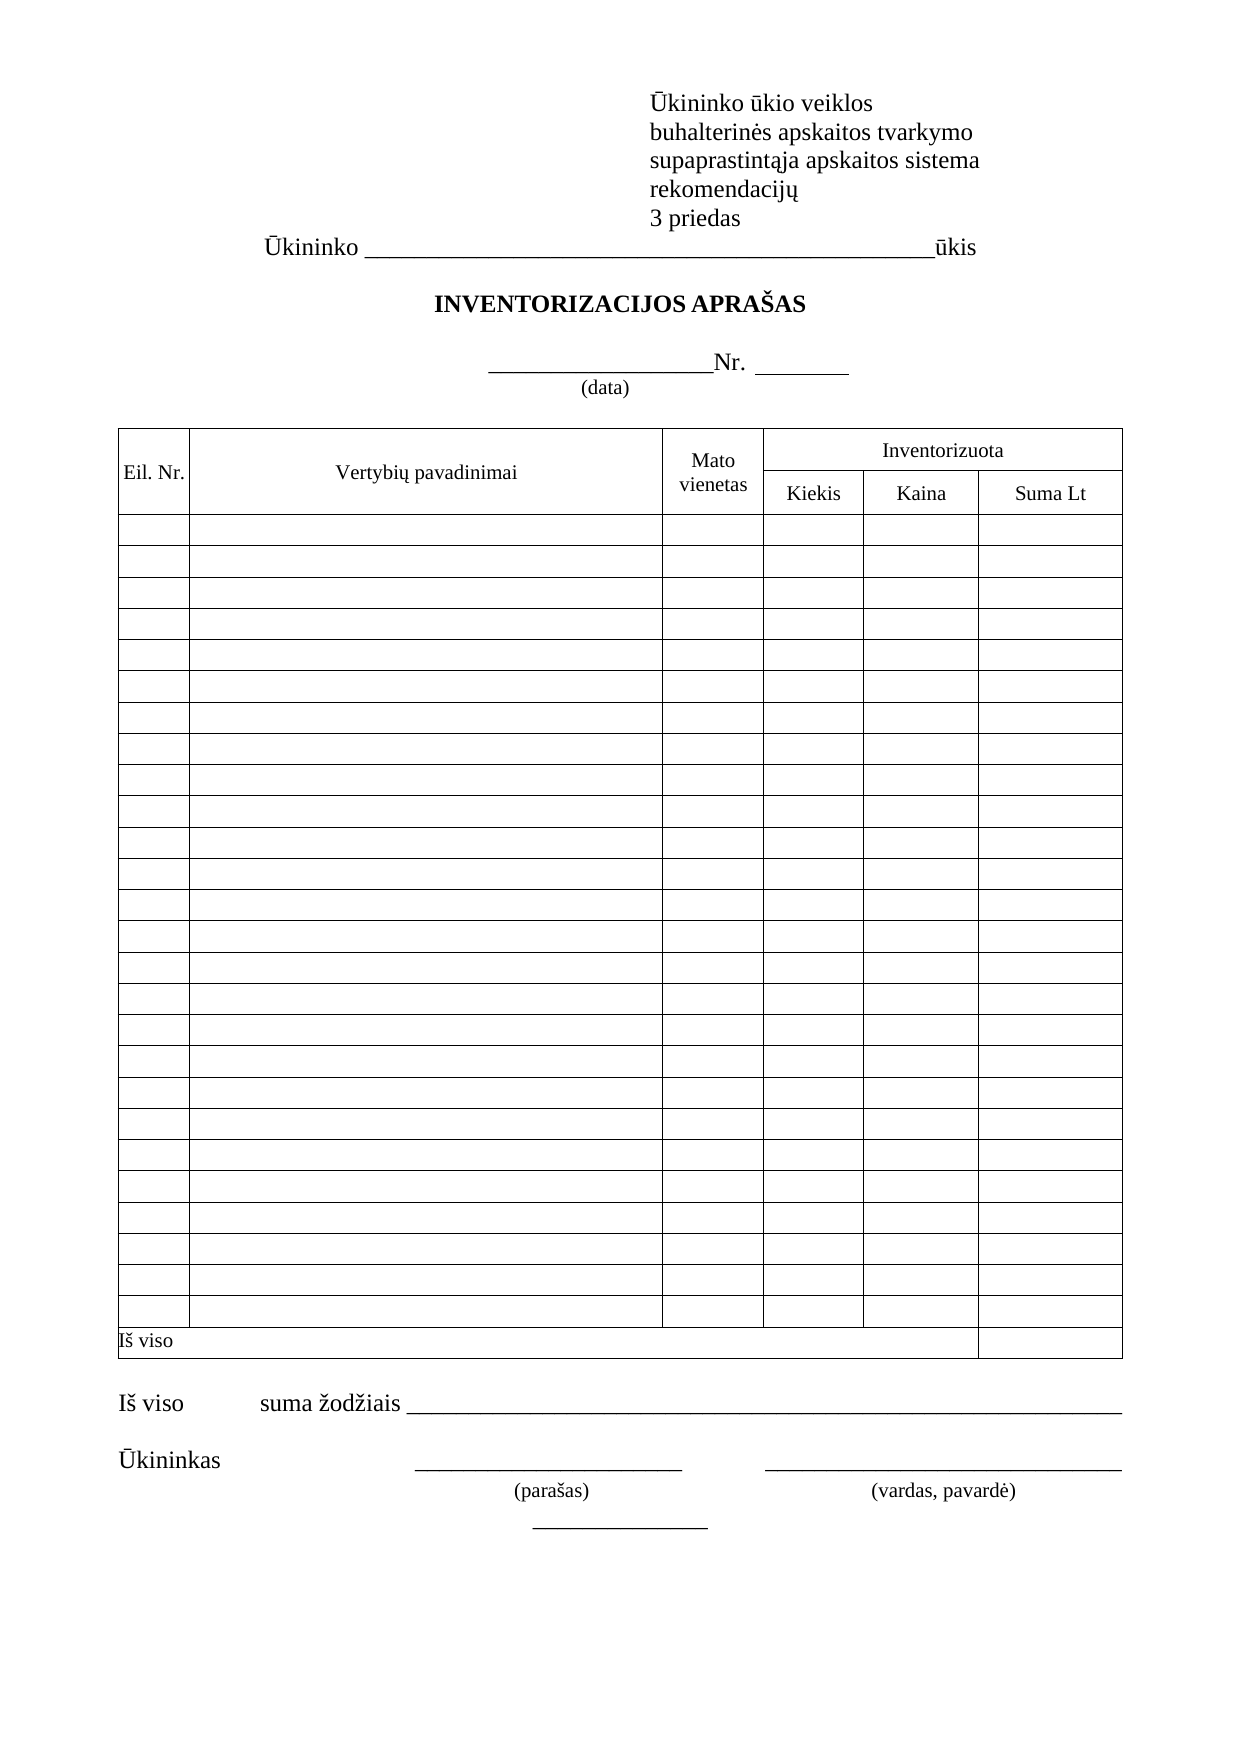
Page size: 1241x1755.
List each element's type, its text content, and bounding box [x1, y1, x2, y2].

table_cell [764, 609, 863, 639]
text 3 priedas [118, 203, 1122, 232]
table_cell [764, 1140, 863, 1170]
text Ūkininko ūkis [118, 232, 1122, 260]
table_cell [979, 1234, 1122, 1264]
table_cell [764, 953, 863, 983]
table_cell [190, 859, 662, 889]
table_cell [119, 1203, 189, 1233]
table_cell [864, 921, 978, 952]
table_cell [864, 765, 978, 795]
table_header Mato vienetas [663, 429, 763, 514]
table_cell [663, 828, 763, 858]
table_cell [663, 1046, 763, 1077]
table_cell [979, 1078, 1122, 1108]
table_cell [864, 1015, 978, 1045]
text (data) [118, 375, 1122, 399]
table_cell [764, 765, 863, 795]
table_cell [663, 671, 763, 702]
table_cell [119, 671, 189, 702]
table_cell [979, 703, 1122, 733]
table_cell [190, 921, 662, 952]
table_cell [663, 1203, 763, 1233]
table_cell [119, 640, 189, 670]
table_cell [119, 1171, 189, 1202]
table_cell [979, 1265, 1122, 1295]
table_cell [190, 1203, 662, 1233]
table_cell [190, 1109, 662, 1139]
table_cell [764, 578, 863, 608]
table_cell [119, 1140, 189, 1170]
table_cell [864, 609, 978, 639]
table_cell [190, 640, 662, 670]
table_cell [190, 515, 662, 545]
table_cell [663, 765, 763, 795]
table_cell [663, 984, 763, 1014]
table_cell [663, 921, 763, 952]
table_cell [864, 828, 978, 858]
table_cell [979, 1109, 1122, 1139]
text ______________ [118, 1503, 1122, 1531]
table_cell [764, 1296, 863, 1327]
table_cell [190, 1078, 662, 1108]
table_cell [190, 734, 662, 764]
table_cell [190, 671, 662, 702]
table_cell [979, 765, 1122, 795]
table_cell [663, 703, 763, 733]
table_cell [663, 1140, 763, 1170]
table_cell [190, 1140, 662, 1170]
table_cell [764, 515, 863, 545]
table_cell [663, 609, 763, 639]
table_cell [864, 890, 978, 920]
table_cell [864, 1234, 978, 1264]
text Ūkininkas [118, 1445, 1122, 1474]
table_cell [764, 640, 863, 670]
table_cell [979, 515, 1122, 545]
table_cell [864, 796, 978, 827]
table_cell [764, 703, 863, 733]
table_cell [764, 1046, 863, 1077]
table_cell [979, 1140, 1122, 1170]
table_cell [979, 546, 1122, 577]
table_cell [119, 1046, 189, 1077]
table_cell [663, 640, 763, 670]
table_cell [663, 859, 763, 889]
table_cell [979, 890, 1122, 920]
table_cell [190, 1296, 662, 1327]
table_cell [864, 1109, 978, 1139]
table_cell [190, 703, 662, 733]
text Ūkininko ūkio veiklos [649, 88, 1122, 117]
table_cell [190, 796, 662, 827]
text (parašas) (vardas, pavardė) [118, 1474, 1122, 1503]
table_cell [663, 1171, 763, 1202]
table_cell [979, 1046, 1122, 1077]
table_cell [979, 640, 1122, 670]
table_cell [663, 890, 763, 920]
table_cell [864, 984, 978, 1014]
table_cell [764, 984, 863, 1014]
table_cell [190, 1015, 662, 1045]
table_cell [119, 546, 189, 577]
table_cell [663, 1296, 763, 1327]
table_cell [663, 1109, 763, 1139]
table_cell [663, 515, 763, 545]
table_header Vertybių pavadinimai [190, 429, 662, 514]
table_cell [663, 578, 763, 608]
table_cell [663, 1015, 763, 1045]
table_cell [119, 1015, 189, 1045]
table_cell [764, 546, 863, 577]
table_cell [663, 1078, 763, 1108]
table_cell [663, 546, 763, 577]
table_cell [190, 1171, 662, 1202]
table_cell [979, 671, 1122, 702]
table_cell [119, 1265, 189, 1295]
table_cell [979, 734, 1122, 764]
table_cell [663, 953, 763, 983]
table_cell [979, 1203, 1122, 1233]
table_cell [864, 953, 978, 983]
table_cell [864, 1140, 978, 1170]
table_cell [119, 734, 189, 764]
table_cell [979, 953, 1122, 983]
table_cell [190, 546, 662, 577]
table_cell [864, 1296, 978, 1327]
table_cell [119, 1078, 189, 1108]
table_cell [864, 578, 978, 608]
table_cell [119, 859, 189, 889]
table_cell [979, 1171, 1122, 1202]
table_cell [119, 609, 189, 639]
table_cell [764, 1234, 863, 1264]
table_cell [979, 578, 1122, 608]
table_cell [979, 1328, 1122, 1358]
table_cell [119, 1296, 189, 1327]
table_cell [119, 953, 189, 983]
table_cell [979, 859, 1122, 889]
table_cell [864, 671, 978, 702]
table_header Inventorizuota [764, 429, 1122, 470]
table_cell [864, 1203, 978, 1233]
table_cell [864, 640, 978, 670]
table_cell [864, 703, 978, 733]
table_cell Iš viso [119, 1328, 978, 1358]
table_cell [119, 890, 189, 920]
table_cell [979, 921, 1122, 952]
table_cell [979, 796, 1122, 827]
table_cell [119, 984, 189, 1014]
table_cell [764, 890, 863, 920]
table_cell [190, 984, 662, 1014]
table_cell Kaina [864, 471, 978, 514]
table_cell [764, 1078, 863, 1108]
table_cell [864, 1265, 978, 1295]
table_cell [119, 828, 189, 858]
table_cell [190, 890, 662, 920]
table_cell [119, 1234, 189, 1264]
table_cell [119, 703, 189, 733]
table_cell [663, 796, 763, 827]
table_cell [864, 546, 978, 577]
table_cell [979, 984, 1122, 1014]
table_cell [119, 796, 189, 827]
table_header Eil. Nr. [119, 429, 189, 514]
table_cell [190, 1265, 662, 1295]
table_cell [764, 1265, 863, 1295]
table_cell [119, 765, 189, 795]
table_cell [979, 828, 1122, 858]
text Iš viso suma žodžiais [118, 1388, 1122, 1416]
table_cell [864, 515, 978, 545]
table_cell [764, 1203, 863, 1233]
table_cell [764, 828, 863, 858]
table_cell [119, 1109, 189, 1139]
table_cell [864, 859, 978, 889]
table_cell [190, 953, 662, 983]
table_cell [119, 578, 189, 608]
table_cell [764, 859, 863, 889]
table_cell [764, 921, 863, 952]
table_cell [764, 671, 863, 702]
table_cell [764, 734, 863, 764]
table_cell [764, 1015, 863, 1045]
table_cell [190, 609, 662, 639]
table_cell [190, 828, 662, 858]
table_cell [764, 796, 863, 827]
text supaprastintąja apskaitos sistema [118, 145, 1122, 174]
table_cell [864, 1046, 978, 1077]
table_cell [190, 1046, 662, 1077]
text __________________Nr. [118, 347, 1122, 375]
table_cell [764, 1171, 863, 1202]
table_cell [764, 1109, 863, 1139]
text buhalterinės apskaitos tvarkymo [118, 117, 1122, 145]
text rekomendacijų [118, 174, 1122, 203]
table_cell Kiekis [764, 471, 863, 514]
table_cell [119, 515, 189, 545]
table_cell [190, 1234, 662, 1264]
table_cell Suma Lt [979, 471, 1122, 514]
table_cell [864, 1171, 978, 1202]
table_cell [663, 1234, 763, 1264]
table_cell [663, 734, 763, 764]
table_cell [864, 734, 978, 764]
table_cell [190, 765, 662, 795]
table_cell [979, 609, 1122, 639]
table_cell [663, 1265, 763, 1295]
table_cell [190, 578, 662, 608]
table_cell [979, 1296, 1122, 1327]
table_cell [119, 921, 189, 952]
table_cell [864, 1078, 978, 1108]
text INVENTORIZACIJOS APRAŠAS [118, 289, 1122, 318]
table_cell [979, 1015, 1122, 1045]
